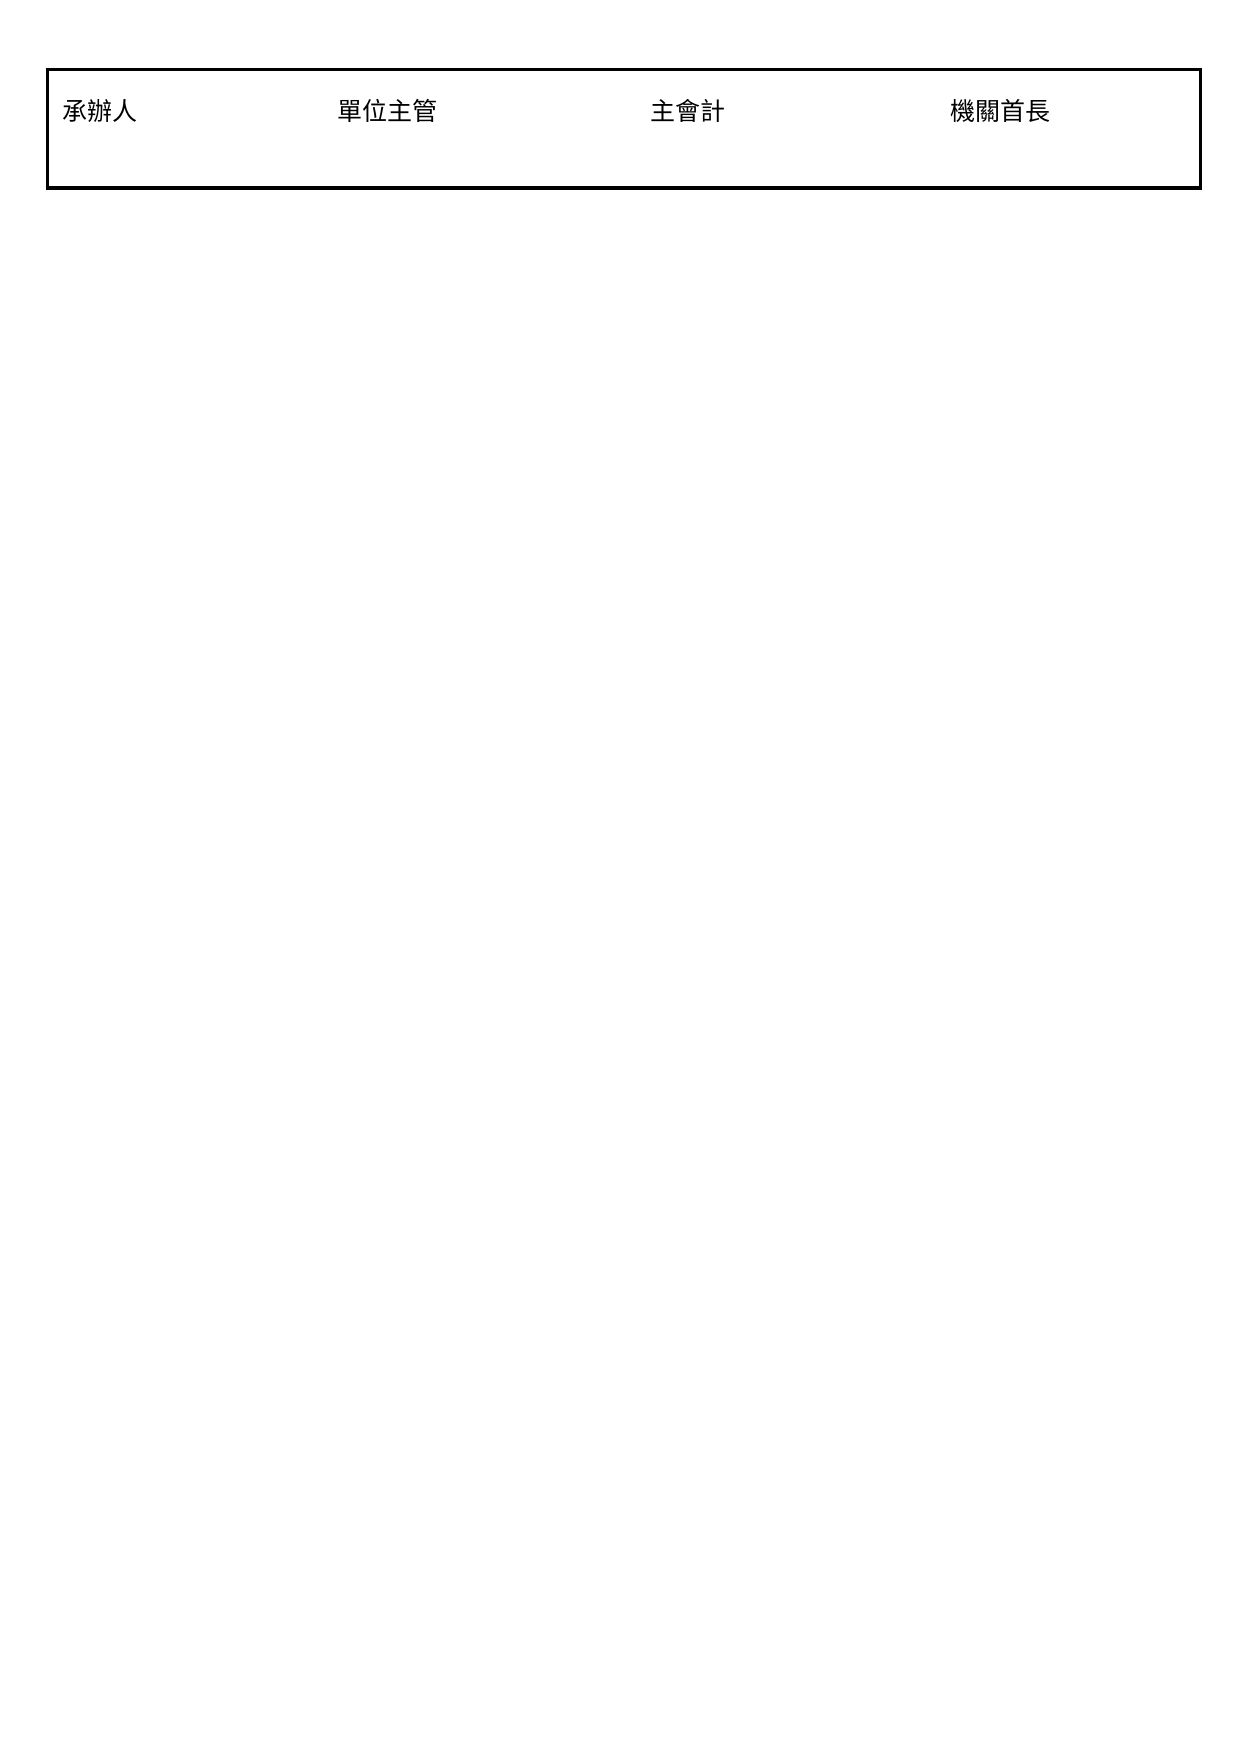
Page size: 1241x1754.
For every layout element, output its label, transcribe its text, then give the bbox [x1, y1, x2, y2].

table_cell 承辦人 單位主管 主會計 機關首長 [49, 71, 1199, 186]
